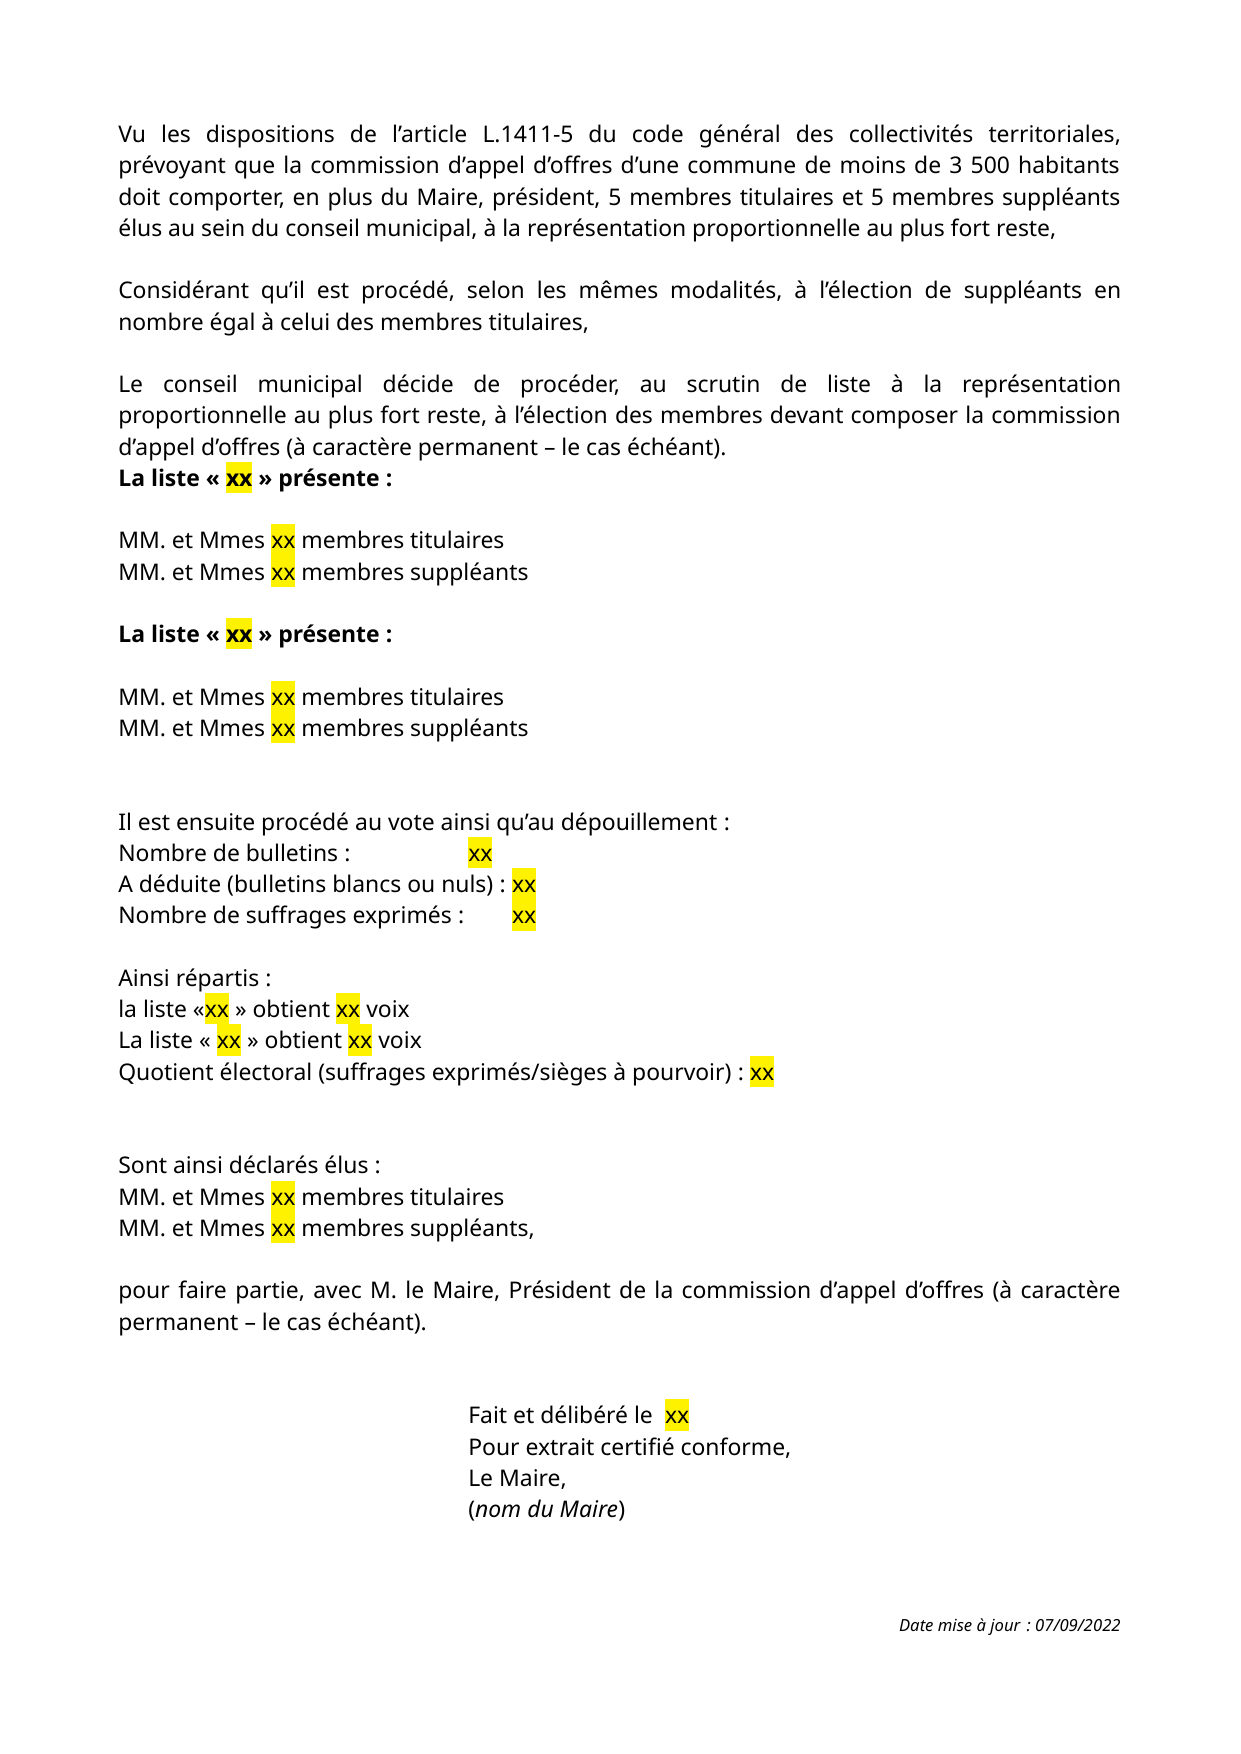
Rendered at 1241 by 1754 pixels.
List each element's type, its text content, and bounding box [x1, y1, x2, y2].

text MM. et Mmes xx membres suppléants, [118, 1212, 1122, 1243]
text Vu les dispositions de l’article L.1411-5 du code général des collectivités territoriales, prévoyant que la commission d’appel d’offres d’une commune de moins de 3 500 habitants doit comporter, en plus du Maire, président, 5 membres titulaires et 5 membres suppléants élus au sein du conseil municipal, à la représentation proportionnelle au plus fort reste, [118, 118, 1122, 243]
text MM. et Mmes xx membres titulaires [118, 1181, 1122, 1212]
text pour faire partie, avec M. le Maire, Président de la commission d’appel d’offres (à caractère permanent – le cas échéant). [118, 1274, 1122, 1337]
text Sont ainsi déclarés élus : [118, 1149, 1122, 1181]
text la liste «xx » obtient xx voix [118, 993, 1122, 1024]
text Nombre de bulletins : xx [118, 837, 1122, 868]
text Pour extrait certifié conforme, [118, 1431, 1122, 1462]
text Considérant qu’il est procédé, selon les mêmes modalités, à l’élection de suppléants en nombre égal à celui des membres titulaires, [118, 274, 1122, 337]
text MM. et Mmes xx membres titulaires [118, 524, 1122, 556]
text La liste « xx » obtient xx voix [118, 1024, 1122, 1056]
text MM. et Mmes xx membres titulaires [118, 681, 1122, 712]
text Il est ensuite procédé au vote ainsi qu’au dépouillement : [118, 806, 1122, 837]
text Quotient électoral (suffrages exprimés/sièges à pourvoir) : xx [118, 1056, 1122, 1087]
text (nom du Maire) [118, 1493, 1122, 1524]
text La liste « xx » présente : [118, 462, 1122, 493]
text Le Maire, [118, 1462, 1122, 1493]
text Fait et délibéré le xx [118, 1399, 1122, 1431]
text La liste « xx » présente : [118, 618, 1122, 649]
text Ainsi répartis : [118, 962, 1122, 993]
text Nombre de suffrages exprimés : xx [118, 899, 1122, 931]
text Le conseil municipal décide de procéder, au scrutin de liste à la représentation proportionnelle au plus fort reste, à l’élection des membres devant composer la commission d’appel d’offres (à caractère permanent – le cas échéant). [118, 368, 1122, 462]
text MM. et Mmes xx membres suppléants [118, 556, 1122, 587]
text A déduite (bulletins blancs ou nuls) : xx [118, 868, 1122, 899]
text MM. et Mmes xx membres suppléants [118, 712, 1122, 743]
